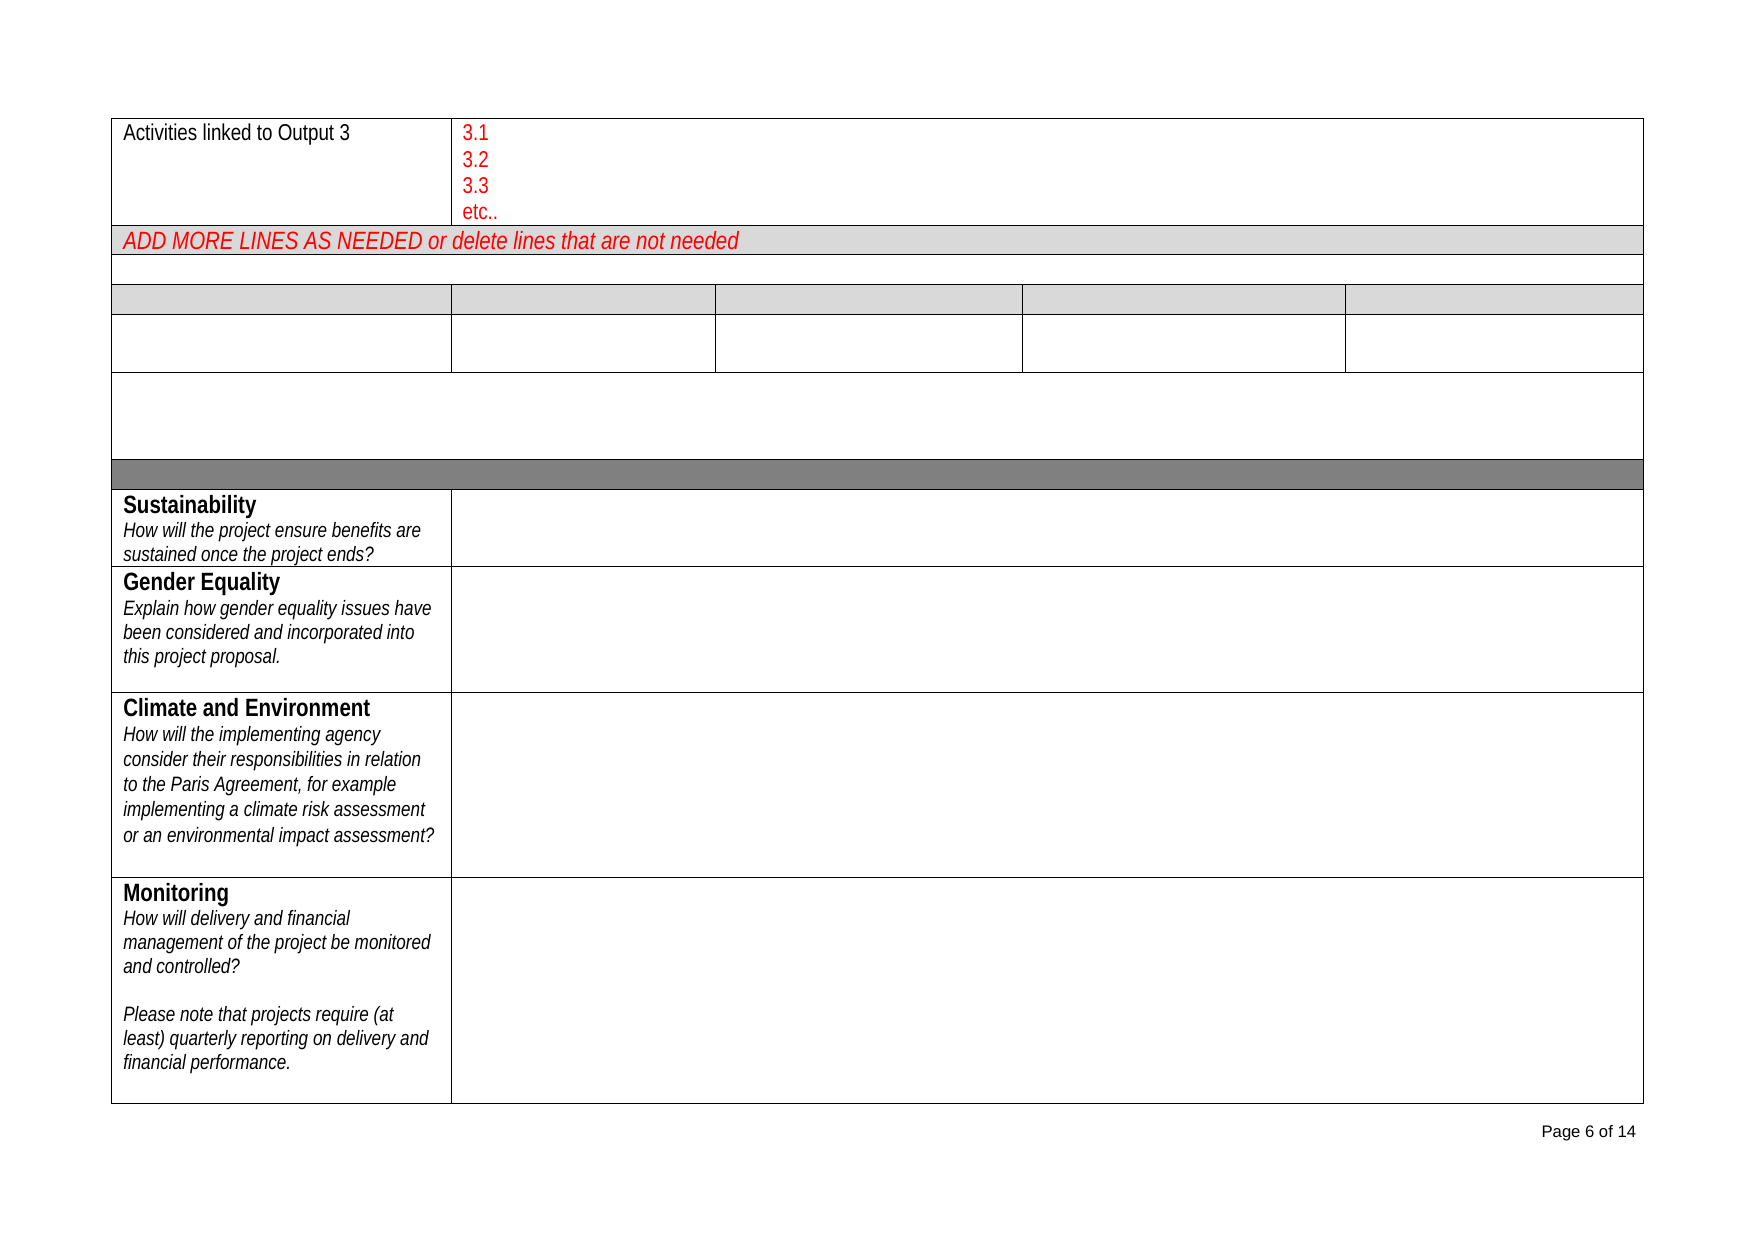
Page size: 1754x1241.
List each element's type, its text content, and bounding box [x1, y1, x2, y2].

table_cell [452, 693, 1643, 877]
table_cell [103, 566, 111, 692]
table_cell [112, 460, 1643, 489]
table_cell [1346, 285, 1643, 314]
table_cell [716, 285, 1022, 314]
table_cell [103, 489, 111, 566]
table_cell [1023, 315, 1345, 372]
table_cell Activities linked to Output 3 [112, 119, 451, 224]
table_cell [103, 314, 111, 372]
table_cell [452, 878, 1643, 1103]
table_cell [103, 459, 111, 489]
table_cell Sustainability How will the project ensure benefits are sustained once the project ends? [112, 490, 451, 566]
table_cell [452, 285, 715, 314]
table_cell [103, 877, 111, 1103]
table_cell [103, 225, 111, 254]
table_cell Monitoring How will delivery and financial management of the project be monitored and controlled? Please note that projects require (at least) quarterly reporting on delivery and financial performance. [112, 878, 451, 1103]
table_cell [112, 285, 451, 314]
table_cell Gender Equality Explain how gender equality issues have been considered and incorporated into this project proposal. [112, 567, 451, 692]
table_cell [103, 692, 111, 877]
table_cell [452, 315, 715, 372]
table_cell ADD MORE LINES AS NEEDED or delete lines that are not needed [112, 226, 1643, 254]
table_cell [103, 284, 111, 314]
table_cell [452, 490, 1643, 566]
table_cell [452, 567, 1643, 692]
table_cell [1346, 315, 1643, 372]
table_cell [1023, 285, 1345, 314]
table_cell [103, 118, 111, 224]
table_cell Climate and Environment How will the implementing agency consider their responsibilities in relation to the Paris Agreement, for example implementing a climate risk assessment or an environmental impact assessment? [112, 693, 451, 877]
table_cell 3.1 3.2 3.3 etc.. [452, 119, 1643, 224]
table_cell [112, 373, 1643, 459]
table_cell [103, 372, 111, 459]
table_cell [103, 254, 111, 284]
table_cell [112, 315, 451, 372]
table_cell [112, 255, 1643, 284]
table_cell [716, 315, 1022, 372]
